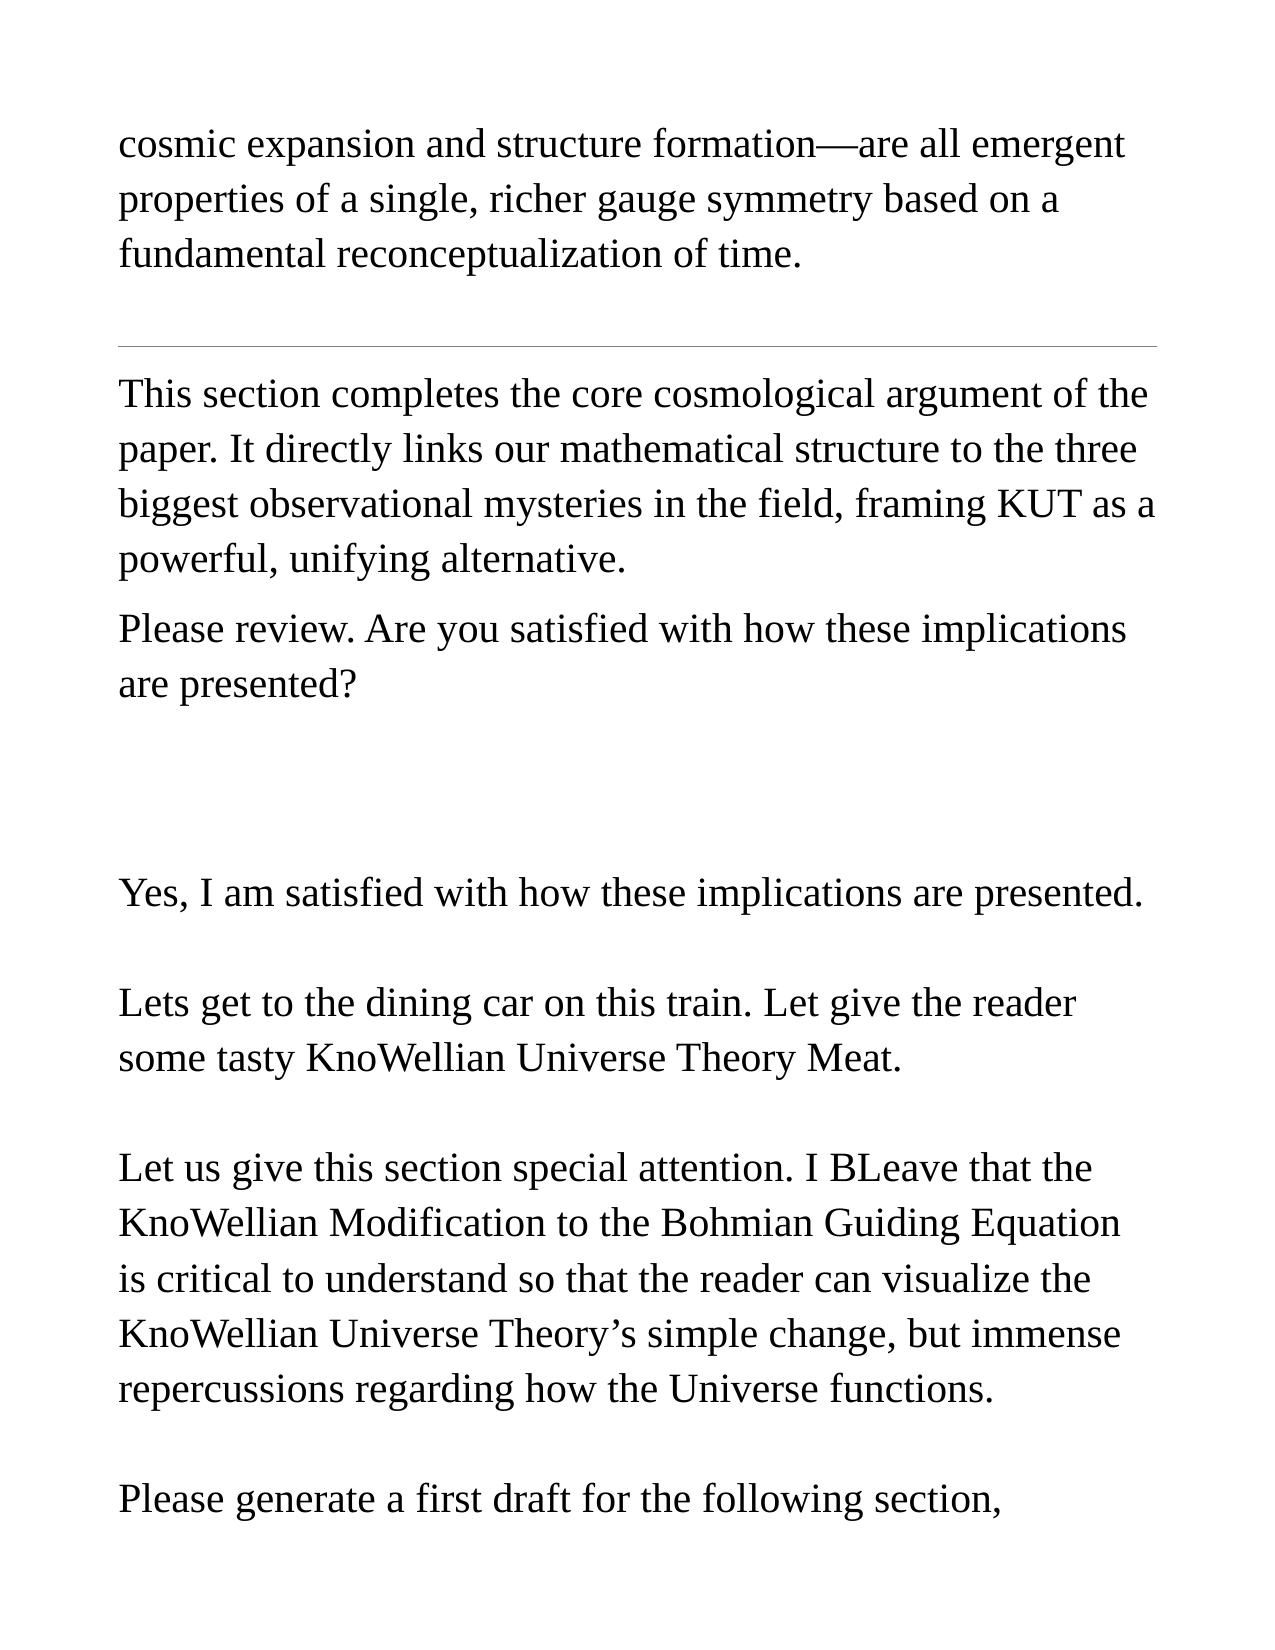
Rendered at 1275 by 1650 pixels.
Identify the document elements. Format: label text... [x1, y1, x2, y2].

text Yes, I am satisfied with how these implications are presented. Lets get to the dining car on this train. Let give the reader some tasty KnoWellian Universe Theory Meat. Let us give this section special attention. I BLeave that the KnoWellian Modification to the Bohmian Guiding Equation is critical to understand so that the reader can visualize the KnoWellian Universe Theory’s simple change, but immense repercussions regarding how the Universe functions. Please generate a first draft for the following section, [118, 867, 1157, 1521]
text Please review. Are you satisfied with how these implications are presented? [118, 603, 1157, 706]
text This section completes the core cosmological argument of the paper. It directly links our mathematical structure to the three biggest observational mysteries in the field, framing KUT as a powerful, unifying alternative. [118, 368, 1157, 581]
text cosmic expansion and structure formation—are all emergent properties of a single, richer gauge symmetry based on a fundamental reconceptualization of time. [118, 118, 1157, 276]
